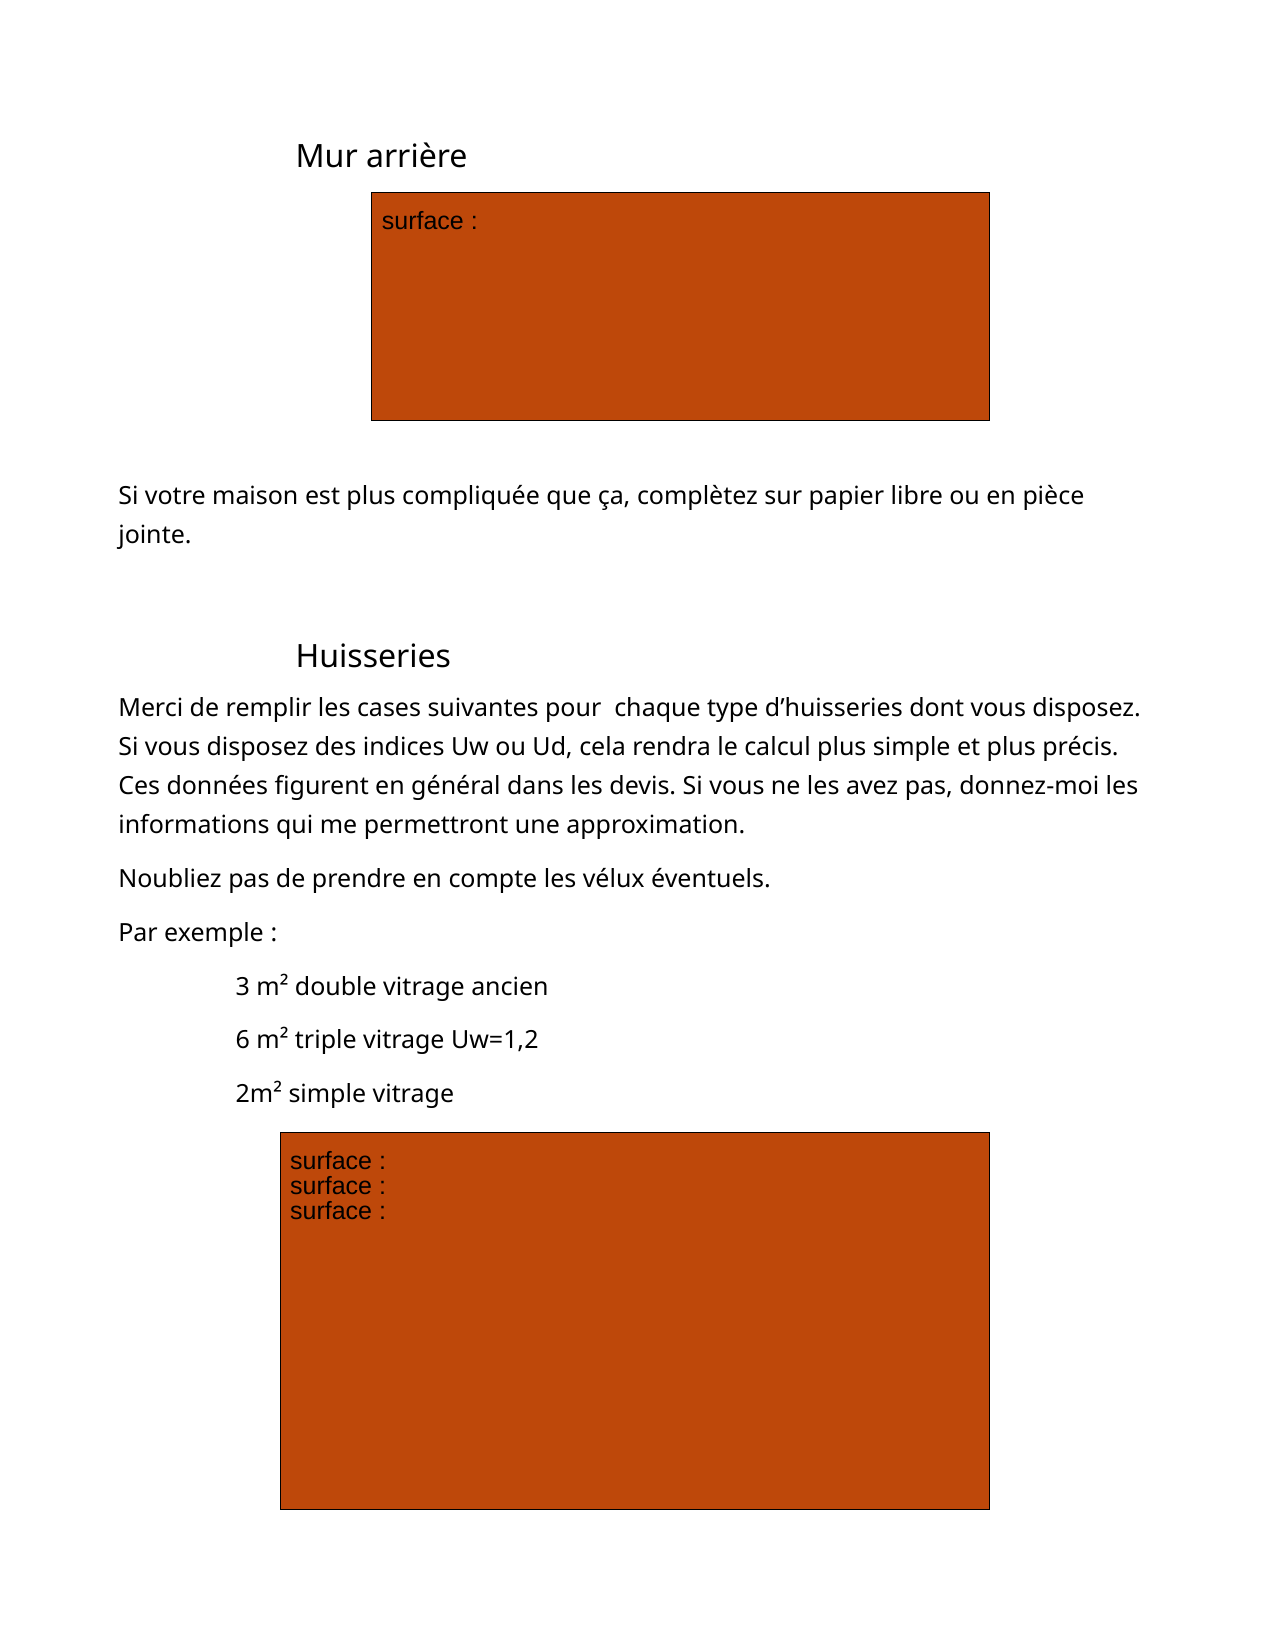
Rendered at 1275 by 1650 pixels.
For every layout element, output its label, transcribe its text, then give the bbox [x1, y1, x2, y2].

text 2m² simple vitrage [118, 1076, 1157, 1110]
text 3 m² double vitrage ancien [118, 968, 1157, 1002]
text Par exemple : [118, 914, 1157, 949]
text 6 m² triple vitrage Uw=1,2 [118, 1022, 1157, 1056]
text Noubliez pas de prendre en compte les vélux éventuels. [118, 861, 1157, 895]
subtitle Mur arrière [295, 133, 1157, 176]
text Si votre maison est plus compliquée que ça, complètez sur papier libre ou en pièce jointe. [118, 478, 1157, 551]
subtitle Huisseries [295, 633, 1157, 677]
text Merci de remplir les cases suivantes pour chaque type d’huisseries dont vous disposez. Si vous disposez des indices Uw ou Ud, cela rendra le calcul plus simple et plus précis. Ces données figurent en général dans les devis. Si vous ne les avez pas, donnez-moi les informations qui me permettront une approximation. [118, 689, 1157, 841]
